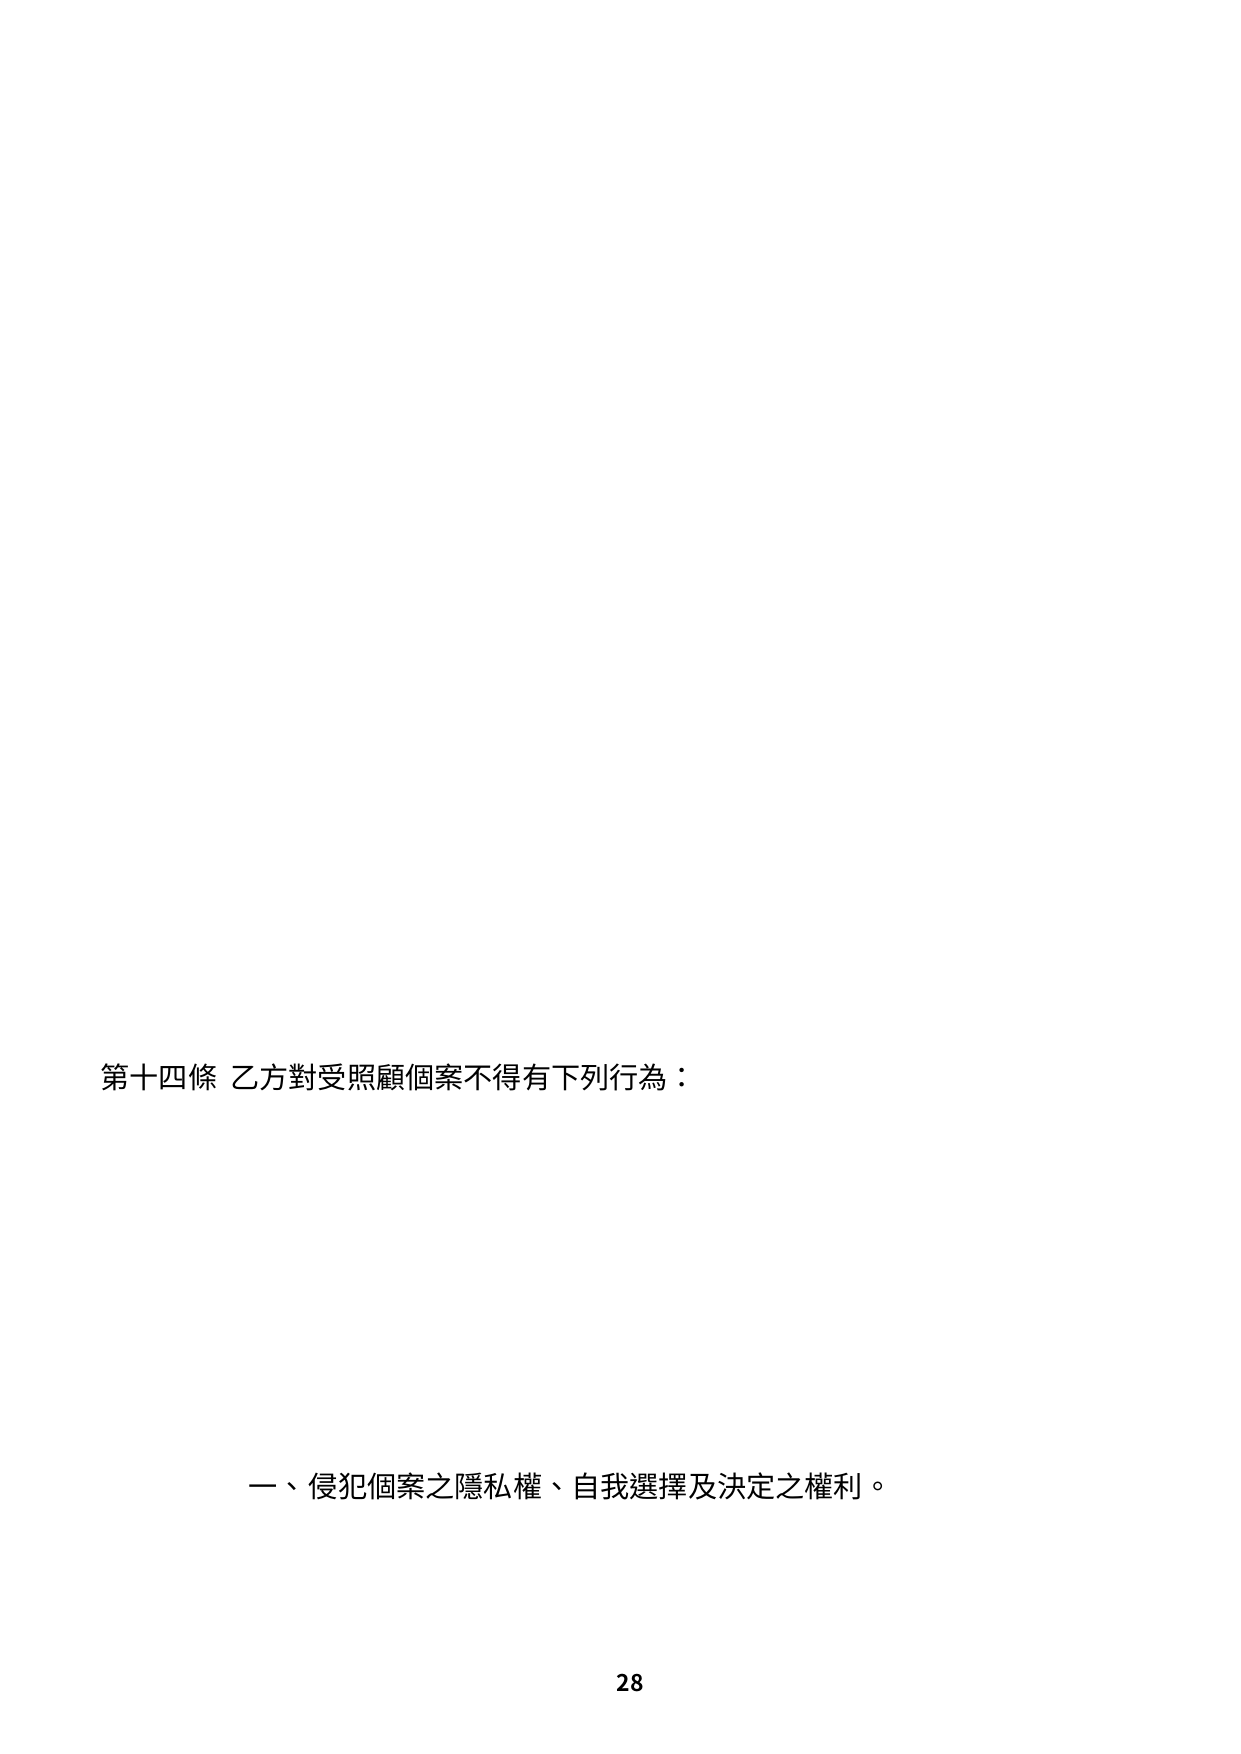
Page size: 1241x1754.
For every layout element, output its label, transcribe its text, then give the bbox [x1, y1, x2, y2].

text 第十四條 乙方對受照顧個案不得有下列行為： [100, 680, 1107, 1088]
list 侵犯個案之隱私權、自我選擇及決定之權利。 [248, 1088, 1107, 1497]
